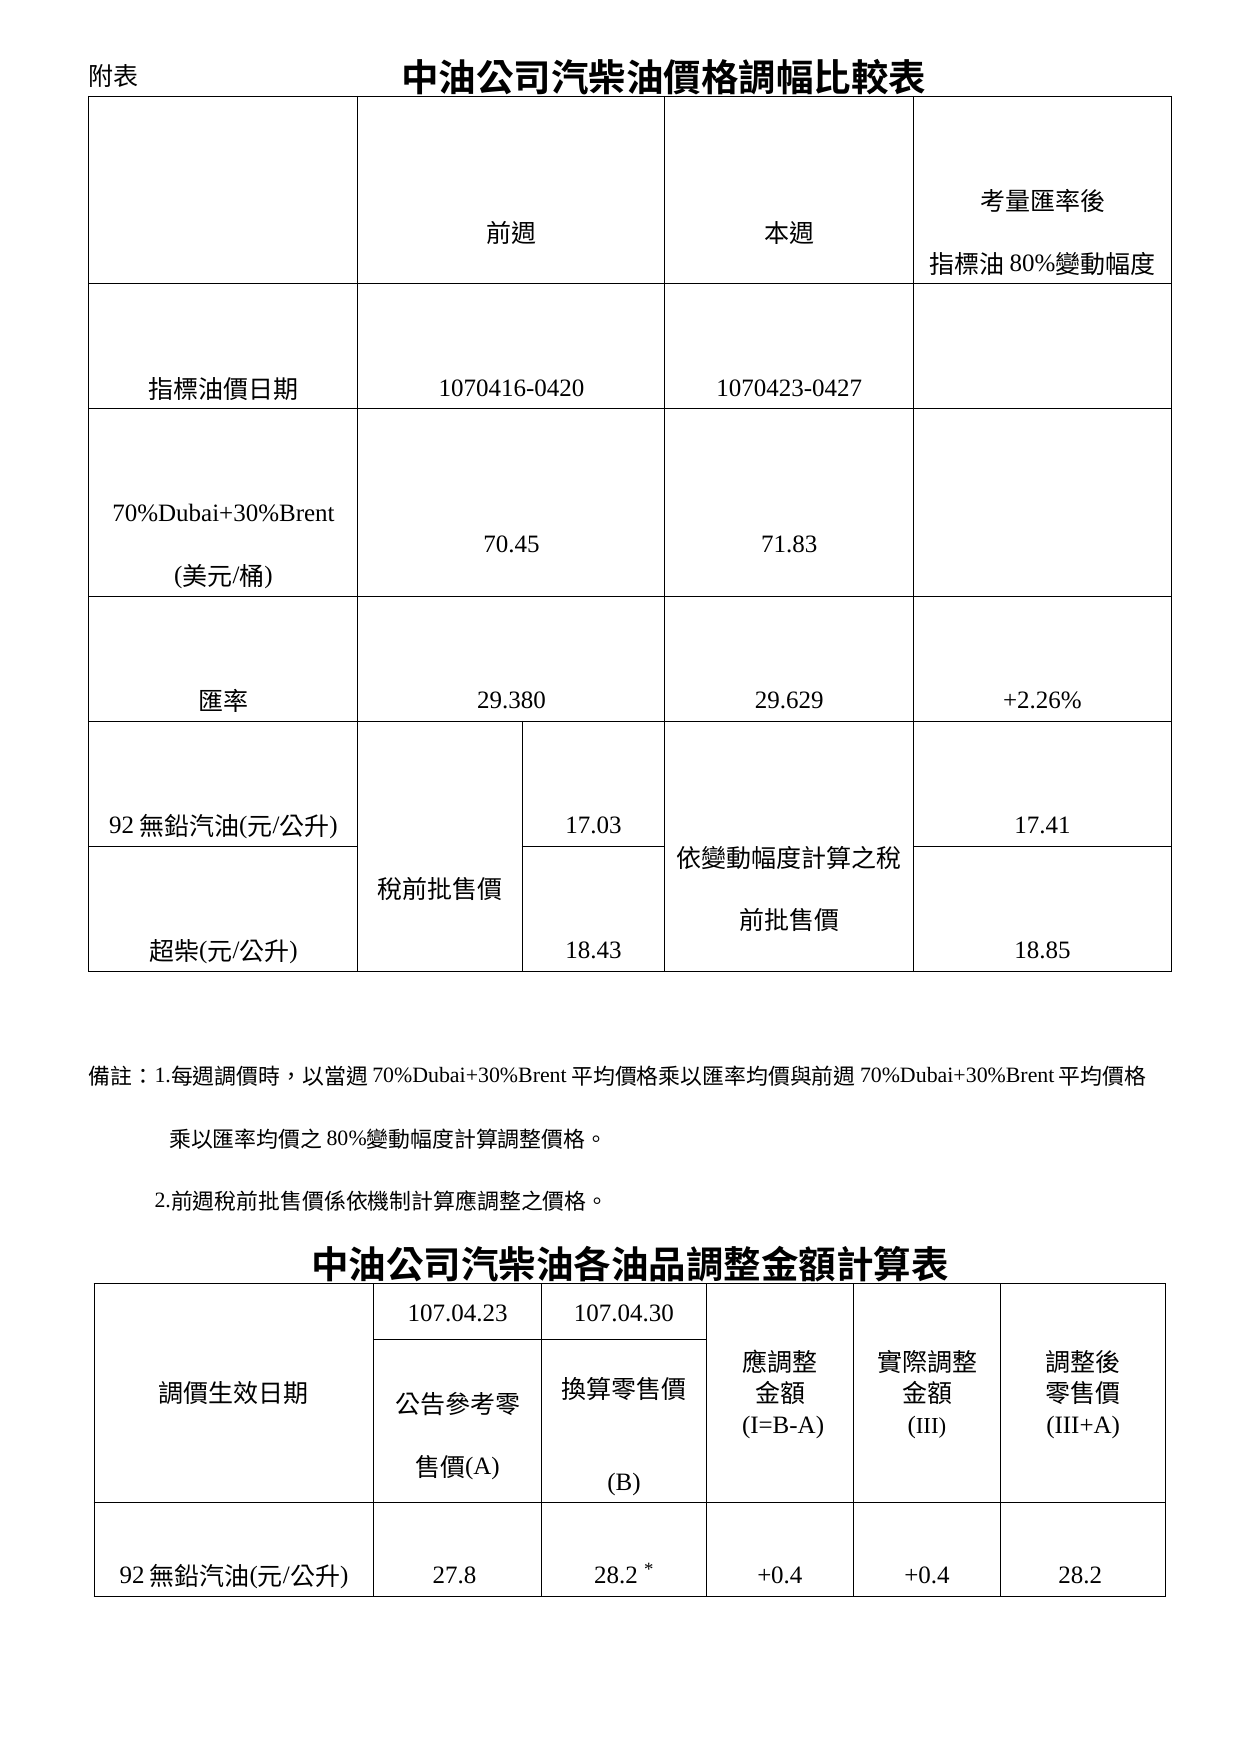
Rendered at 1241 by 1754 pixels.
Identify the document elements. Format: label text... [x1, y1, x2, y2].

table_header 應調整 金額 (I=B-A) [707, 1284, 853, 1502]
table_cell 1070423-0427 [665, 284, 913, 408]
table_cell 17.03 [523, 722, 664, 846]
table_header 107.04.23 [374, 1284, 541, 1339]
table_cell 依變動幅度計算之稅前批售價 [665, 722, 913, 971]
table_cell 超柴(元/公升) [89, 847, 357, 971]
table_header 前週 [358, 97, 664, 283]
table_cell 92無鉛汽油(元/公升) [89, 722, 357, 846]
table_cell 27.8 [374, 1503, 541, 1596]
table_header 調價生效日期 [95, 1284, 373, 1502]
table_cell 17.41 [914, 722, 1171, 846]
table_cell 換算零售價 (B) [542, 1340, 706, 1502]
table_cell [914, 284, 1171, 408]
table_header 107.04.30 [542, 1284, 706, 1339]
table_cell 稅前批售價 [358, 722, 522, 971]
table_cell 29.380 [358, 597, 664, 721]
table_cell 匯率 [89, 597, 357, 721]
text 2.前週稅前批售價係依機制計算應調整之價格。 [89, 1158, 1171, 1221]
table_cell 28.2 [1001, 1503, 1165, 1596]
text 乘以匯率均價之80%變動幅度計算調整價格。 [169, 1096, 1171, 1158]
table_header [89, 97, 357, 283]
table_cell 70%Dubai+30%Brent (美元/桶) [89, 409, 357, 596]
table_header 考量匯率後 指標油80%變動幅度 [914, 97, 1171, 283]
table_cell [914, 409, 1171, 596]
text 附表 中油公司汽柴油價格調幅比較表 [89, 33, 1171, 96]
table_header 調整後 零售價 (III+A) [1001, 1284, 1165, 1502]
table_header 本週 [665, 97, 913, 283]
table_cell 29.629 [665, 597, 913, 721]
table_cell 指標油價日期 [89, 284, 357, 408]
table_cell 71.83 [665, 409, 913, 596]
table_cell 18.43 [523, 847, 664, 971]
table_cell 18.85 [914, 847, 1171, 971]
table_cell +0.4 [707, 1503, 853, 1596]
table_cell 28.2 * [542, 1503, 706, 1596]
text 中油公司汽柴油各油品調整金額計算表 [89, 1221, 1171, 1283]
table_cell 70.45 [358, 409, 664, 596]
table_cell 1070416-0420 [358, 284, 664, 408]
table_header 實際調整 金額 (III) [854, 1284, 1000, 1502]
table_cell 公告參考零售價(A) [374, 1340, 541, 1502]
table_cell 92無鉛汽油(元/公升) [95, 1503, 373, 1596]
text 備註：1.每週調價時，以當週70%Dubai+30%Brent平均價格乘以匯率均價與前週70%Dubai+30%Brent平均價格 [89, 1033, 1171, 1096]
table_cell +0.4 [854, 1503, 1000, 1596]
table_cell +2.26% [914, 597, 1171, 721]
